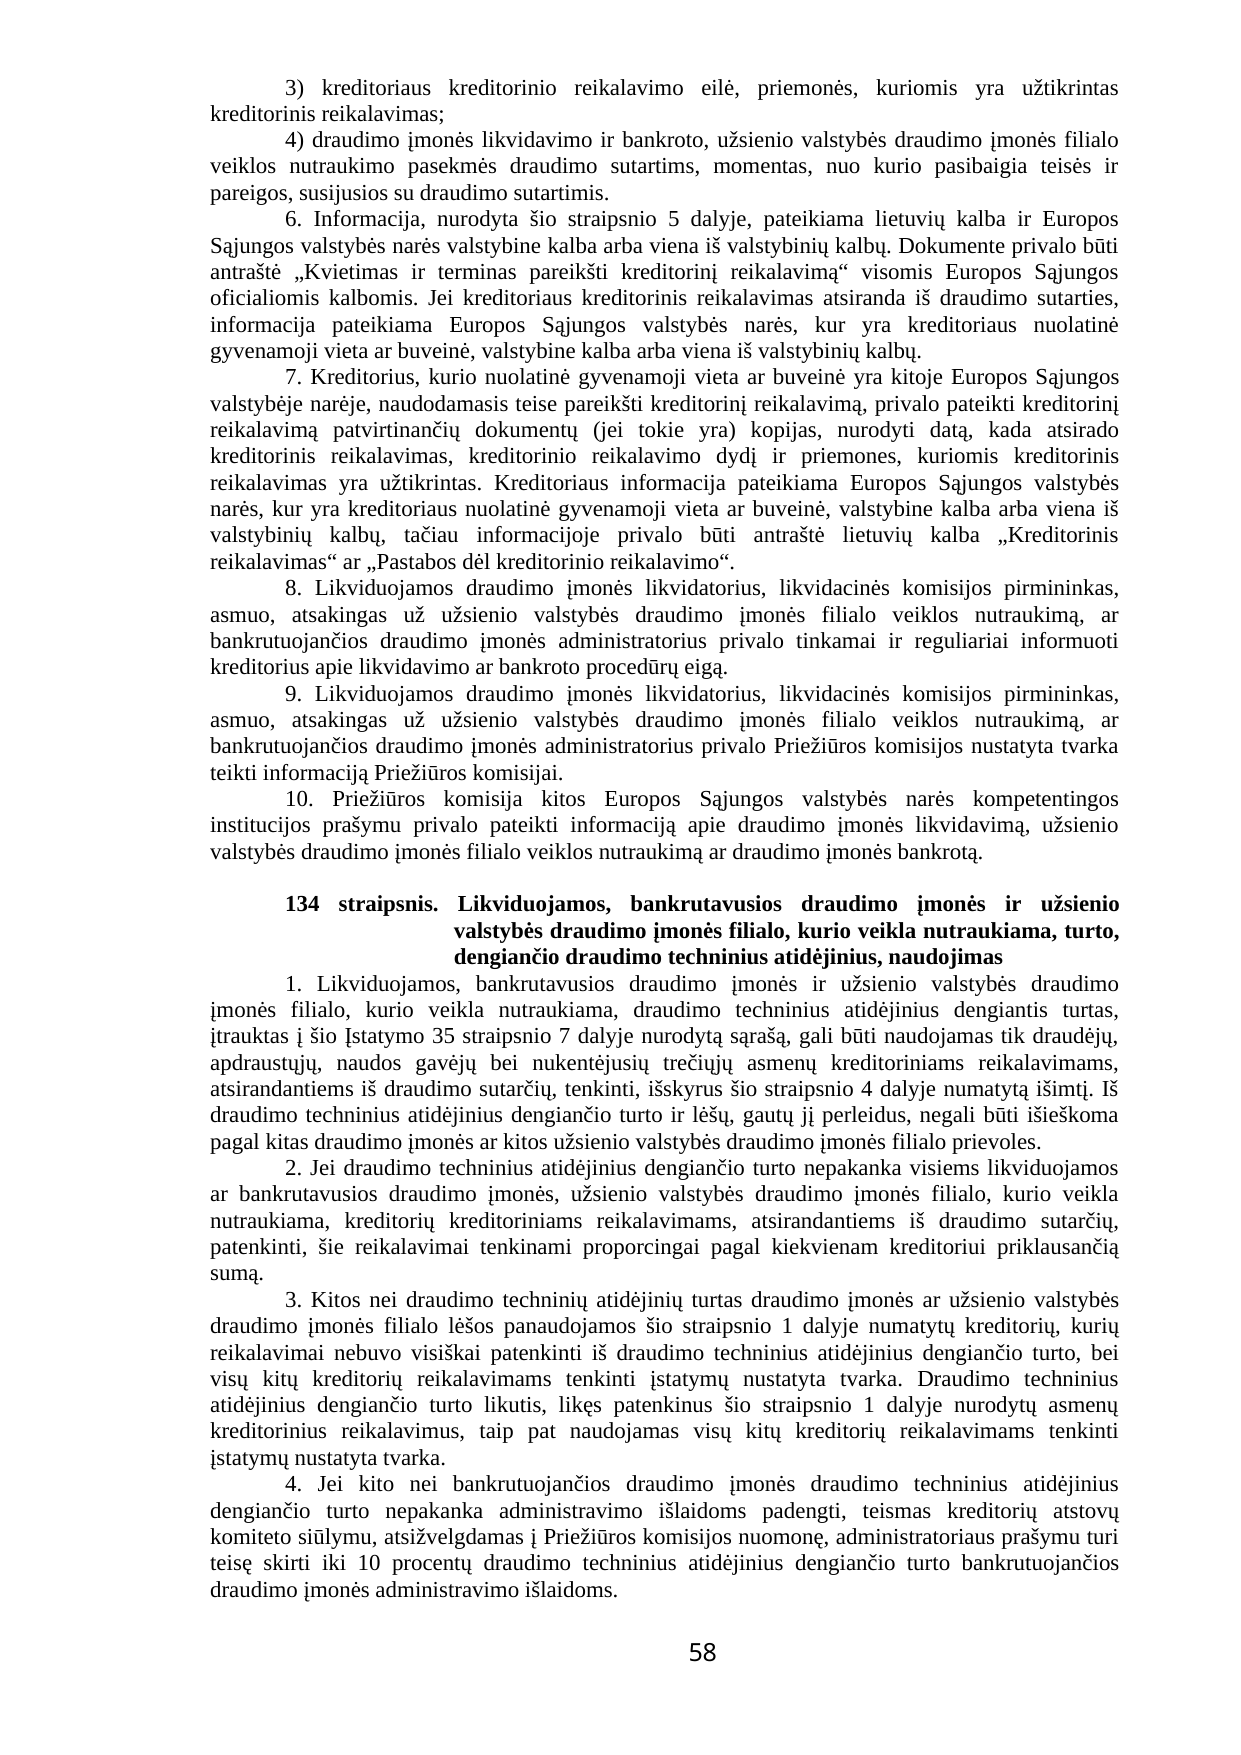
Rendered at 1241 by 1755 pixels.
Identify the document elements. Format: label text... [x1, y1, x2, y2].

text 7. Kreditorius, kurio nuolatinė gyvenamoji vieta ar buveinė yra kitoje Europos Sąjungos valstybėje narėje, naudodamasis teise pareikšti kreditorinį reikalavimą, privalo pateikti kreditorinį reikalavimą patvirtinančių dokumentų (jei tokie yra) kopijas, nurodyti datą, kada atsirado kreditorinis reikalavimas, kreditorinio reikalavimo dydį ir priemones, kuriomis kreditorinis reikalavimas yra užtikrintas. Kreditoriaus informacija pateikiama Europos Sąjungos valstybės narės, kur yra kreditoriaus nuolatinė gyvenamoji vieta ar buveinė, valstybine kalba arba viena iš valstybinių kalbų, tačiau informacijoje privalo būti antraštė lietuvių kalba „Kreditorinis reikalavimas“ ar „Pastabos dėl kreditorinio reikalavimo“. [210, 363, 1120, 574]
text 9. Likviduojamos draudimo įmonės likvidatorius, likvidacinės komisijos pirmininkas, asmuo, atsakingas už užsienio valstybės draudimo įmonės filialo veiklos nutraukimą, ar bankrutuojančios draudimo įmonės administratorius privalo Priežiūros komisijos nustatyta tvarka teikti informaciją Priežiūros komisijai. [210, 680, 1120, 785]
text 1. Likviduojamos, bankrutavusios draudimo įmonės ir užsienio valstybės draudimo įmonės filialo, kurio veikla nutraukiama, draudimo techninius atidėjinius dengiantis turtas, įtrauktas į šio Įstatymo 35 straipsnio 7 dalyje nurodytą sąrašą, gali būti naudojamas tik draudėjų, apdraustųjų, naudos gavėjų bei nukentėjusių trečiųjų asmenų kreditoriniams reikalavimams, atsirandantiems iš draudimo sutarčių, tenkinti, išskyrus šio straipsnio 4 dalyje numatytą išimtį. Iš draudimo techninius atidėjinius dengiančio turto ir lėšų, gautų jį perleidus, negali būti išieškoma pagal kitas draudimo įmonės ar kitos užsienio valstybės draudimo įmonės filialo prievoles. [210, 969, 1120, 1154]
text 8. Likviduojamos draudimo įmonės likvidatorius, likvidacinės komisijos pirmininkas, asmuo, atsakingas už užsienio valstybės draudimo įmonės filialo veiklos nutraukimą, ar bankrutuojančios draudimo įmonės administratorius privalo tinkamai ir reguliariai informuoti kreditorius apie likvidavimo ar bankroto procedūrų eigą. [210, 574, 1120, 680]
text 4) draudimo įmonės likvidavimo ir bankroto, užsienio valstybės draudimo įmonės filialo veiklos nutraukimo pasekmės draudimo sutartims, momentas, nuo kurio pasibaigia teisės ir pareigos, susijusios su draudimo sutartimis. [210, 126, 1120, 205]
text 3. Kitos nei draudimo techninių atidėjinių turtas draudimo įmonės ar užsienio valstybės draudimo įmonės filialo lėšos panaudojamos šio straipsnio 1 dalyje numatytų kreditorių, kurių reikalavimai nebuvo visiškai patenkinti iš draudimo techninius atidėjinius dengiančio turto, bei visų kitų kreditorių reikalavimams tenkinti įstatymų nustatyta tvarka. Draudimo techninius atidėjinius dengiančio turto likutis, likęs patenkinus šio straipsnio 1 dalyje nurodytų asmenų kreditorinius reikalavimus, taip pat naudojamas visų kitų kreditorių reikalavimams tenkinti įstatymų nustatyta tvarka. [210, 1286, 1120, 1470]
text 3) kreditoriaus kreditorinio reikalavimo eilė, priemonės, kuriomis yra užtikrintas kreditorinis reikalavimas; [210, 73, 1120, 126]
text 2. Jei draudimo techninius atidėjinius dengiančio turto nepakanka visiems likviduojamos ar bankrutavusios draudimo įmonės, užsienio valstybės draudimo įmonės filialo, kurio veikla nutraukiama, kreditorių kreditoriniams reikalavimams, atsirandantiems iš draudimo sutarčių, patenkinti, šie reikalavimai tenkinami proporcingai pagal kiekvienam kreditoriui priklausančią sumą. [210, 1154, 1120, 1286]
text 10. Priežiūros komisija kitos Europos Sąjungos valstybės narės kompetentingos institucijos prašymu privalo pateikti informaciją apie draudimo įmonės likvidavimą, užsienio valstybės draudimo įmonės filialo veiklos nutraukimą ar draudimo įmonės bankrotą. [210, 785, 1120, 864]
text 4. Jei kito nei bankrutuojančios draudimo įmonės draudimo techninius atidėjinius dengiančio turto nepakanka administravimo išlaidoms padengti, teismas kreditorių atstovų komiteto siūlymu, atsižvelgdamas į Priežiūros komisijos nuomonę, administratoriaus prašymu turi teisę skirti iki 10 procentų draudimo techninius atidėjinius dengiančio turto bankrutuojančios draudimo įmonės administravimo išlaidoms. [210, 1470, 1120, 1602]
text 134 straipsnis. Likviduojamos, bankrutavusios draudimo įmonės ir užsienio valstybės draudimo įmonės filialo, kurio veikla nutraukiama, turto, dengiančio draudimo techninius atidėjinius, naudojimas [285, 891, 1120, 969]
text 6. Informacija, nurodyta šio straipsnio 5 dalyje, pateikiama lietuvių kalba ir Europos Sąjungos valstybės narės valstybine kalba arba viena iš valstybinių kalbų. Dokumente privalo būti antraštė „Kvietimas ir terminas pareikšti kreditorinį reikalavimą“ visomis Europos Sąjungos oficialiomis kalbomis. Jei kreditoriaus kreditorinis reikalavimas atsiranda iš draudimo sutarties, informacija pateikiama Europos Sąjungos valstybės narės, kur yra kreditoriaus nuolatinė gyvenamoji vieta ar buveinė, valstybine kalba arba viena iš valstybinių kalbų. [210, 205, 1120, 363]
